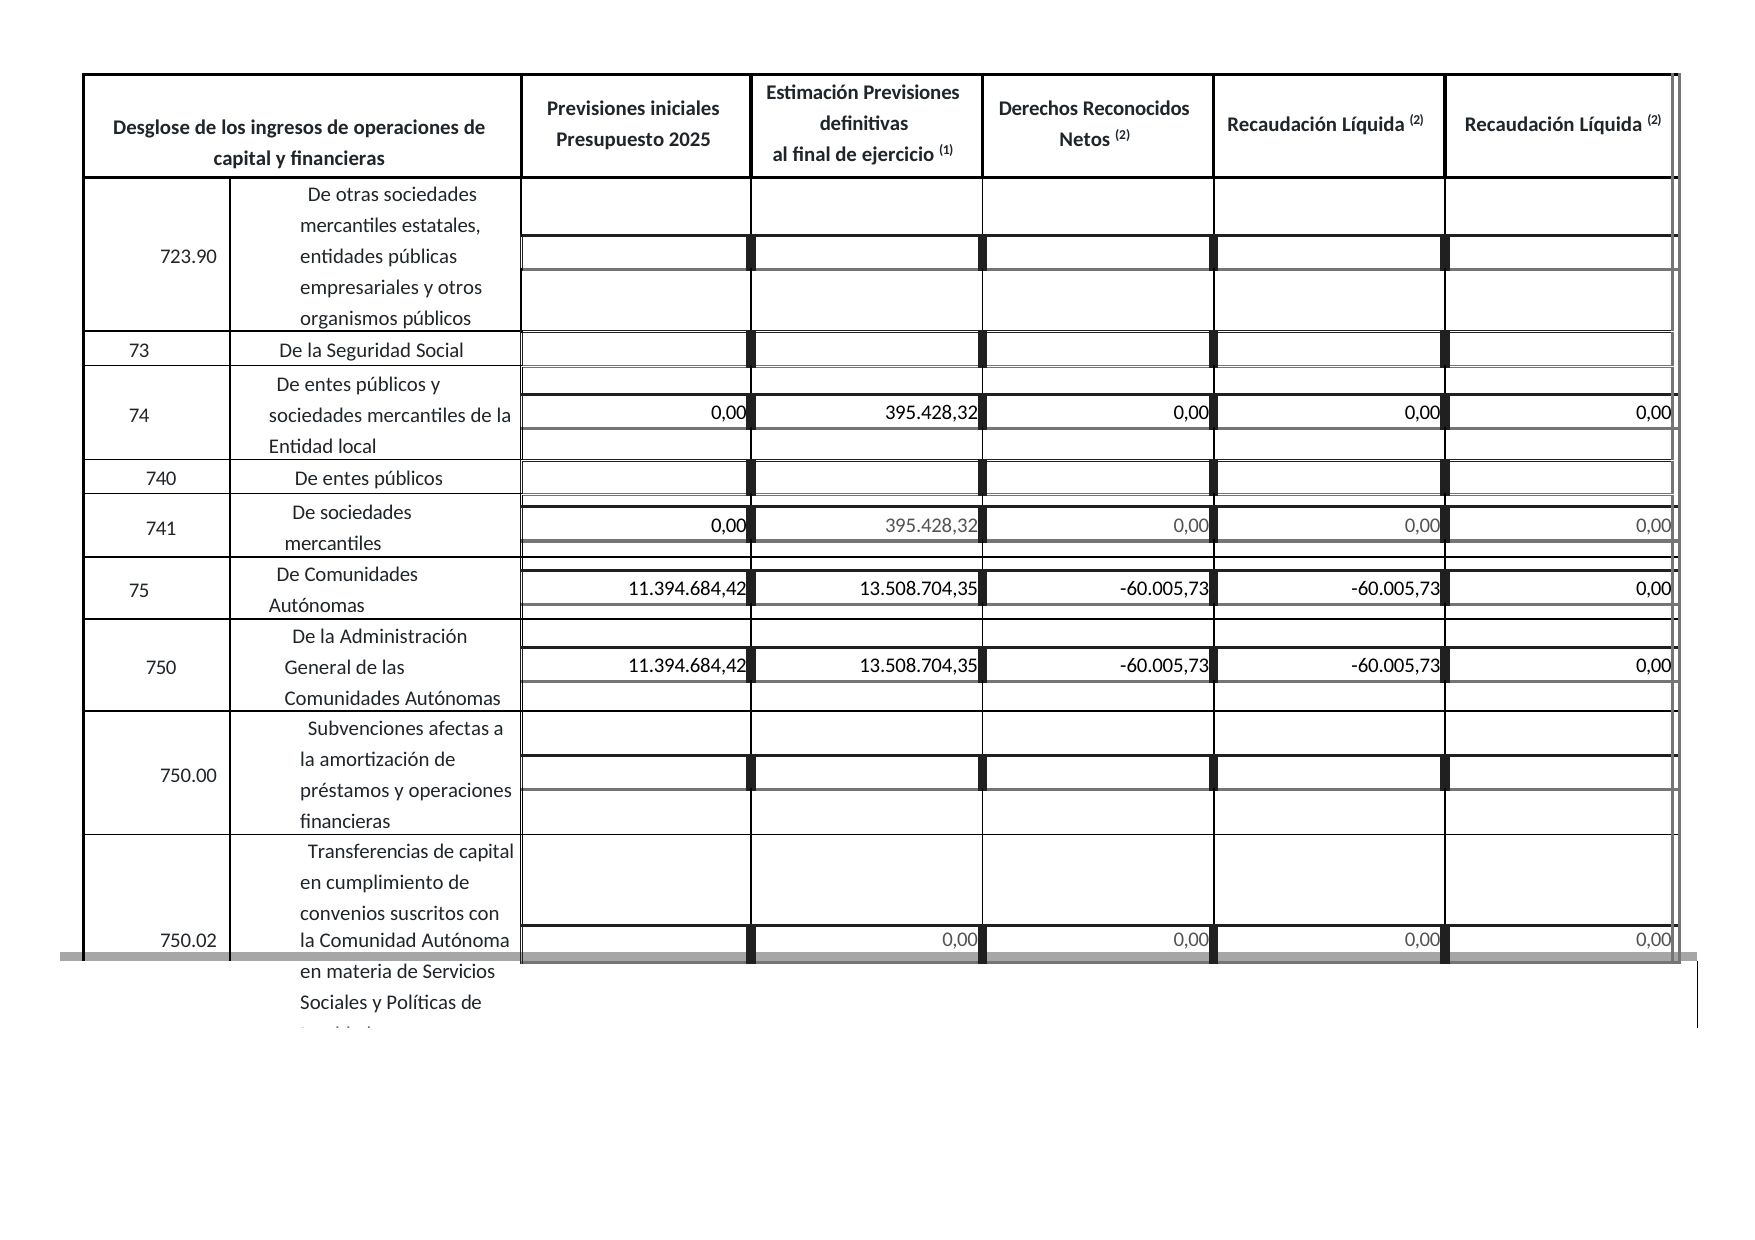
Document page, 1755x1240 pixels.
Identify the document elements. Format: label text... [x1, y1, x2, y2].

table_cell [756, 237, 978, 268]
table_cell [1215, 606, 1444, 618]
table_cell [987, 757, 1209, 788]
table_cell [1446, 496, 1671, 505]
table_cell [1450, 237, 1671, 268]
table_cell [983, 683, 1213, 710]
table_cell 0,00 [1218, 927, 1440, 952]
table_cell [1446, 179, 1671, 234]
table_cell De Comunidades Autónomas [231, 558, 520, 618]
table_cell [1446, 543, 1671, 556]
table_cell [756, 462, 978, 493]
table_cell 74 [85, 366, 229, 458]
table_cell 75 [85, 558, 229, 618]
table_cell [523, 558, 750, 568]
table_cell 740 [85, 460, 229, 493]
table_cell [1215, 430, 1444, 458]
table_cell De la Administración General de las Comunidades Autónomas [231, 620, 520, 710]
table_cell 11.394.684,42 [523, 572, 746, 603]
table_cell [752, 430, 982, 458]
text Sociales y Políticas de [300, 989, 497, 1014]
table_cell [523, 791, 750, 833]
table_cell [756, 333, 978, 364]
table_cell [1446, 683, 1671, 710]
table_cell [1215, 368, 1444, 392]
table_cell [1218, 333, 1440, 364]
table_cell 395.428,32 [756, 508, 978, 539]
table_cell [1218, 952, 1440, 961]
table_cell [1446, 620, 1671, 646]
table_cell De otras sociedades mercantiles estatales, entidades públicas empresariales y otros organismos públicos [231, 179, 520, 330]
table_cell Subvenciones afectas a la amortización de préstamos y operaciones financieras [231, 712, 520, 833]
table_cell [752, 179, 982, 234]
table_cell [523, 835, 750, 924]
table_cell [752, 368, 982, 392]
table_cell [983, 712, 1213, 754]
table_cell 750 [85, 620, 229, 710]
table_cell [752, 496, 982, 505]
table_cell 0,00 [987, 396, 1209, 427]
table_cell [522, 179, 750, 234]
table_cell [1450, 757, 1671, 788]
table_cell [523, 333, 746, 364]
table_cell [752, 558, 982, 568]
table_cell [983, 271, 1213, 330]
table_cell [523, 368, 750, 392]
table_cell [1218, 237, 1440, 268]
table_cell [983, 606, 1213, 618]
table_cell Recaudación Líquida (2) [1447, 76, 1671, 176]
table_cell 0,00 [1450, 649, 1671, 680]
table_cell 13.508.704,35 [756, 572, 978, 603]
table_cell [523, 462, 746, 493]
table_header Desglose de los ingresos de operaciones de capital y financieras [85, 76, 520, 176]
table_cell De sociedades mercantiles [231, 494, 520, 556]
table_cell [1450, 462, 1671, 493]
table_cell [752, 620, 982, 646]
text Accesibilidad 1.0.0 - 1.2.3 - n? [300, 983, 497, 989]
table_cell [983, 179, 1213, 234]
table_cell De entes públicos y sociedades mercantiles de la Entidad local [231, 366, 520, 458]
table_cell [523, 430, 750, 458]
table_cell [523, 712, 750, 754]
table_cell 750.00 [85, 712, 229, 833]
table_header [60, 73, 82, 952]
table_cell [522, 271, 750, 330]
table_cell -60.005,73 [1218, 649, 1440, 680]
table_cell [752, 712, 982, 754]
table_cell [1215, 620, 1444, 646]
table_cell [1681, 952, 1697, 961]
table_cell [1218, 462, 1440, 493]
table_cell -60.005,73 [987, 572, 1209, 603]
table_cell [1446, 271, 1671, 330]
table_cell 0,00 [756, 927, 978, 952]
table_cell [752, 835, 982, 924]
table_cell [523, 543, 750, 556]
table_cell [1446, 368, 1671, 392]
table_cell 741 [85, 494, 229, 556]
table_cell [983, 430, 1213, 458]
table_cell [523, 952, 746, 961]
table_cell 11.394.684,42 [523, 649, 746, 680]
table_cell [983, 496, 1213, 505]
table_cell [60, 961, 1697, 1028]
table_cell [1215, 835, 1444, 924]
table_cell [756, 952, 978, 961]
table_cell [1446, 606, 1671, 618]
table_cell 13.508.704,35 [756, 649, 978, 680]
table_cell 0,00 [1450, 508, 1671, 539]
table_cell -60.005,73 [1218, 572, 1440, 603]
table_cell [1215, 683, 1444, 710]
table_cell [1446, 558, 1671, 568]
table_cell [1215, 271, 1444, 330]
table_cell [983, 791, 1213, 833]
table_cell Estimación Previsiones definitivas al final de ejercicio (1) [753, 76, 981, 176]
table_cell [1215, 791, 1444, 833]
table_cell [523, 606, 750, 618]
table_cell [1215, 179, 1444, 234]
table_cell [523, 927, 746, 952]
table_cell [1446, 430, 1671, 458]
table_cell [1446, 835, 1671, 924]
table_cell [1450, 952, 1671, 961]
table_cell 0,00 [1450, 927, 1671, 952]
table_cell 0,00 [523, 508, 746, 539]
table_cell [1215, 558, 1444, 568]
text en materia de Servicios [300, 962, 497, 983]
table_cell 0,00 [1450, 572, 1671, 603]
table_cell De la Seguridad Social [231, 332, 520, 364]
table_cell [1446, 712, 1671, 754]
table_cell 0,00 [987, 508, 1209, 539]
table_cell [756, 757, 978, 788]
table_cell [523, 620, 750, 646]
table_cell [1215, 496, 1444, 505]
table_cell 0,00 [1450, 396, 1671, 427]
table_cell Derechos Reconocidos Netos (2) [984, 76, 1212, 176]
table_cell [987, 237, 1209, 268]
table_cell [1218, 757, 1440, 788]
table_cell [983, 558, 1213, 568]
table_cell 0,00 [987, 927, 1209, 952]
table_cell 0,00 [523, 396, 746, 427]
table_cell [60, 952, 82, 961]
table_cell 73 [85, 332, 229, 364]
table_cell 723.90 [85, 179, 229, 330]
table_cell [752, 271, 982, 330]
table_cell [983, 835, 1213, 924]
table_cell De entes públicos [231, 460, 520, 493]
table_cell [983, 620, 1213, 646]
table_cell [523, 237, 746, 268]
table_cell 0,00 [1218, 508, 1440, 539]
table_cell [752, 606, 982, 618]
table_cell [752, 683, 982, 710]
table_cell [1215, 543, 1444, 556]
table_cell 750.02 [85, 835, 229, 952]
table_cell 0,00 [1218, 396, 1440, 427]
table_cell [983, 543, 1213, 556]
table_cell Transferencias de capital en cumplimiento de convenios suscritos con la Comunidad Autónoma [231, 835, 520, 952]
table_cell [85, 952, 229, 961]
table_cell [523, 757, 746, 788]
table_cell [523, 683, 750, 710]
table_cell [983, 368, 1213, 392]
table_cell Recaudación Líquida (2) [1215, 76, 1443, 176]
table_cell [987, 952, 1209, 961]
table_cell [752, 791, 982, 833]
table_cell [1446, 791, 1671, 833]
table_cell Previsiones iniciales Presupuesto 2025 [523, 76, 749, 176]
table_cell [1215, 712, 1444, 754]
table_cell [231, 952, 520, 961]
table_header [1681, 73, 1697, 952]
table_cell [987, 462, 1209, 493]
table_cell [987, 333, 1209, 364]
table_cell -60.005,73 [987, 649, 1209, 680]
table_cell [523, 496, 750, 505]
table_cell [752, 543, 982, 556]
table_cell 395.428,32 [756, 396, 978, 427]
table_cell [1450, 333, 1671, 364]
